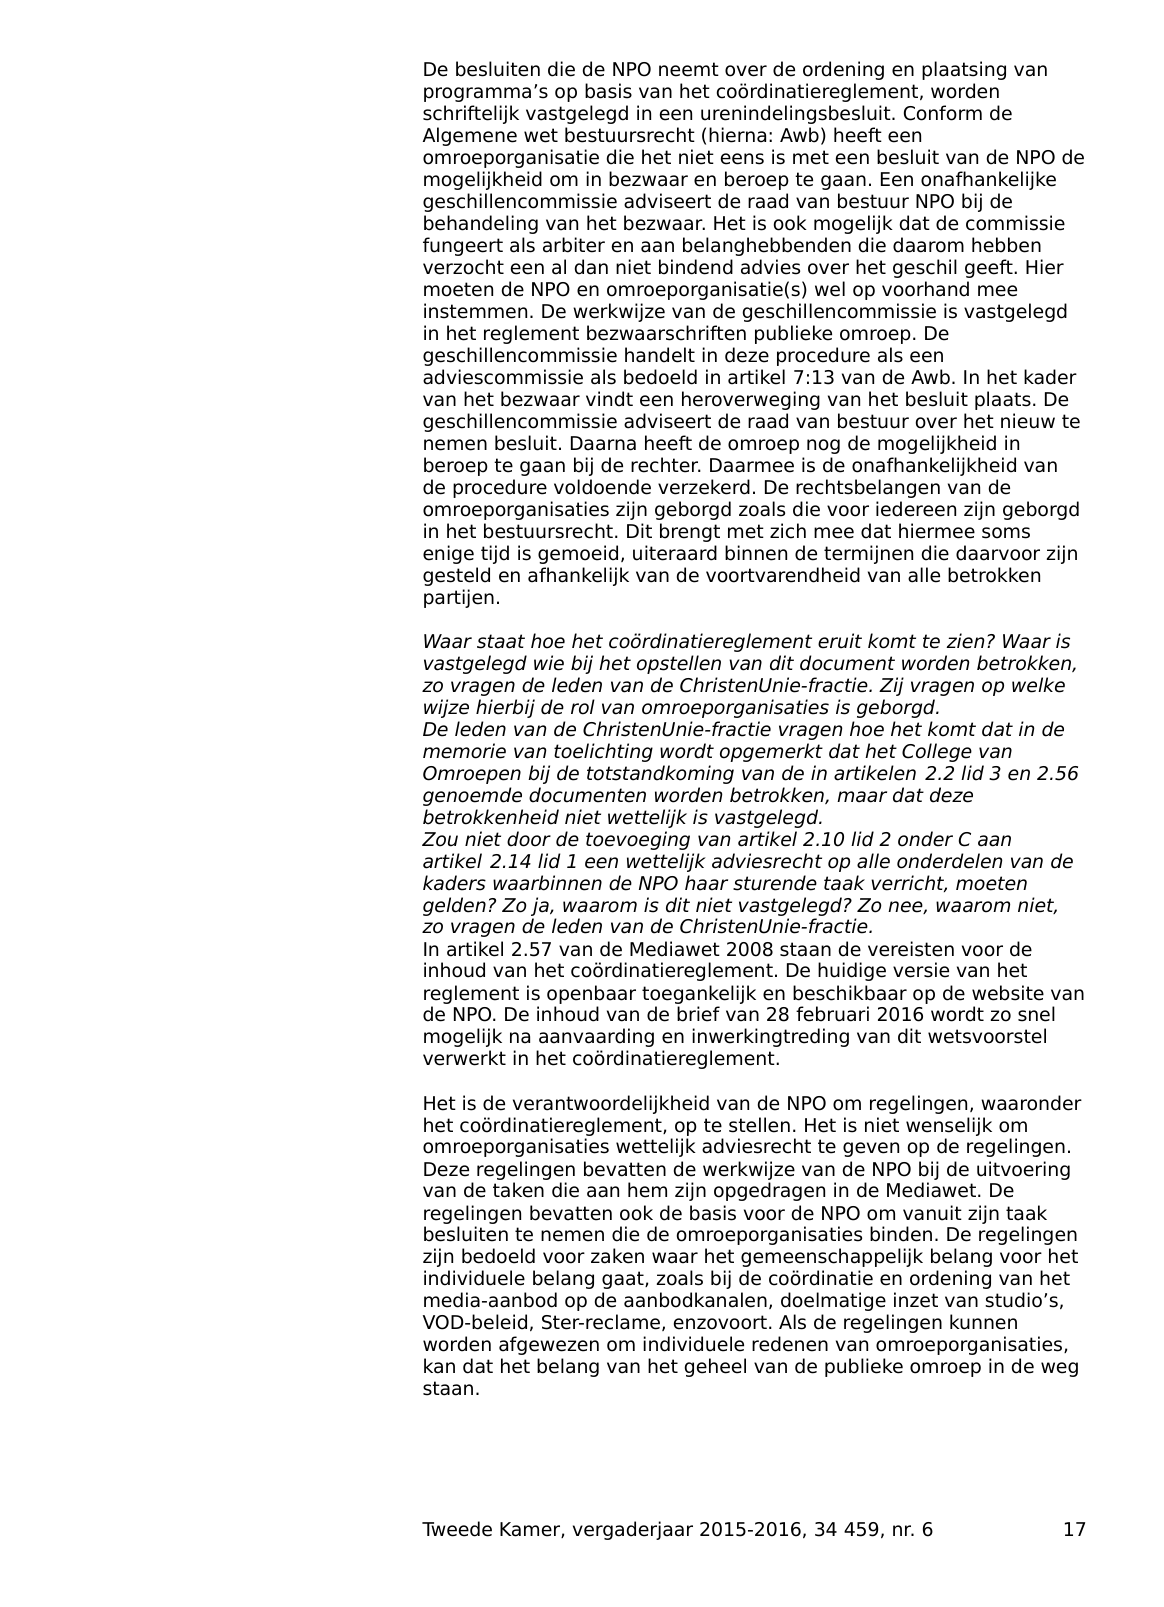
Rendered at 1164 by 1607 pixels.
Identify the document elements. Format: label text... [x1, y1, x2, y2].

text De besluiten die de NPO neemt over de ordening en plaatsing van programma’s op basis van het coördinatiereglement, worden schriftelijk vastgelegd in een urenindelingsbesluit. Conform de Algemene wet bestuursrecht (hierna: Awb) heeft een omroeporganisatie die het niet eens is met een besluit van de NPO de mogelijkheid om in bezwaar en beroep te gaan. Een onafhankelijke geschillencommissie adviseert de raad van bestuur NPO bij de behandeling van het bezwaar. Het is ook mogelijk dat de commissie fungeert als arbiter en aan belanghebbenden die daarom hebben verzocht een al dan niet bindend advies over het geschil geeft. Hier moeten de NPO en omroeporganisatie(s) wel op voorhand mee instemmen. De werkwijze van de geschillencommissie is vastgelegd in het reglement bezwaarschriften publieke omroep. De geschillencommissie handelt in deze procedure als een adviescommissie als bedoeld in artikel 7:13 van de Awb. In het kader van het bezwaar vindt een heroverweging van het besluit plaats. De geschillencommissie adviseert de raad van bestuur over het nieuw te nemen besluit. Daarna heeft de omroep nog de mogelijkheid in beroep te gaan bij de rechter. Daarmee is de onafhankelijkheid van de procedure voldoende verzekerd. De rechtsbelangen van de omroeporganisaties zijn geborgd zoals die voor iedereen zijn geborgd in het bestuursrecht. Dit brengt met zich mee dat hiermee soms enige tijd is gemoeid, uiteraard binnen de termijnen die daarvoor zijn gesteld en afhankelijk van de voortvarendheid van alle betrokken partijen. [422, 59, 1087, 608]
text In artikel 2.57 van de Mediawet 2008 staan de vereisten voor de inhoud van het coördinatiereglement. De huidige versie van het reglement is openbaar toegankelijk en beschikbaar op de website van de NPO. De inhoud van de brief van 28 februari 2016 wordt zo snel mogelijk na aanvaarding en inwerkingtreding van dit wetsvoorstel verwerkt in het coördinatiereglement. [422, 938, 1087, 1070]
text De leden van de ChristenUnie-fractie vragen hoe het komt dat in de memorie van toelichting wordt opgemerkt dat het College van Omroepen bij de totstandkoming van de in artikelen 2.2 lid 3 en 2.56 genoemde documenten worden betrokken, maar dat deze betrokkenheid niet wettelijk is vastgelegd. [422, 719, 1087, 828]
text Waar staat hoe het coördinatiereglement eruit komt te zien? Waar is vastgelegd wie bij het opstellen van dit document worden betrokken, zo vragen de leden van de ChristenUnie-fractie. Zij vragen op welke wijze hierbij de rol van omroeporganisaties is geborgd. [422, 631, 1087, 719]
text Zou niet door de toevoeging van artikel 2.10 lid 2 onder C aan artikel 2.14 lid 1 een wettelijk adviesrecht op alle onderdelen van de kaders waarbinnen de NPO haar sturende taak verricht, moeten gelden? Zo ja, waarom is dit niet vastgelegd? Zo nee, waarom niet, zo vragen de leden van de ChristenUnie-fractie. [422, 828, 1087, 938]
text Het is de verantwoordelijkheid van de NPO om regelingen, waaronder het coördinatiereglement, op te stellen. Het is niet wenselijk om omroeporganisaties wettelijk adviesrecht te geven op de regelingen. Deze regelingen bevatten de werkwijze van de NPO bij de uitvoering van de taken die aan hem zijn opgedragen in de Mediawet. De regelingen bevatten ook de basis voor de NPO om vanuit zijn taak besluiten te nemen die de omroeporganisaties binden. De regelingen zijn bedoeld voor zaken waar het gemeenschappelijk belang voor het individuele belang gaat, zoals bij de coördinatie en ordening van het media-aanbod op de aanbodkanalen, doelmatige inzet van studio’s, VOD-beleid, Ster-reclame, enzovoort. Als de regelingen kunnen worden afgewezen om individuele redenen van omroeporganisaties, kan dat het belang van het geheel van de publieke omroep in de weg staan. [422, 1092, 1087, 1400]
